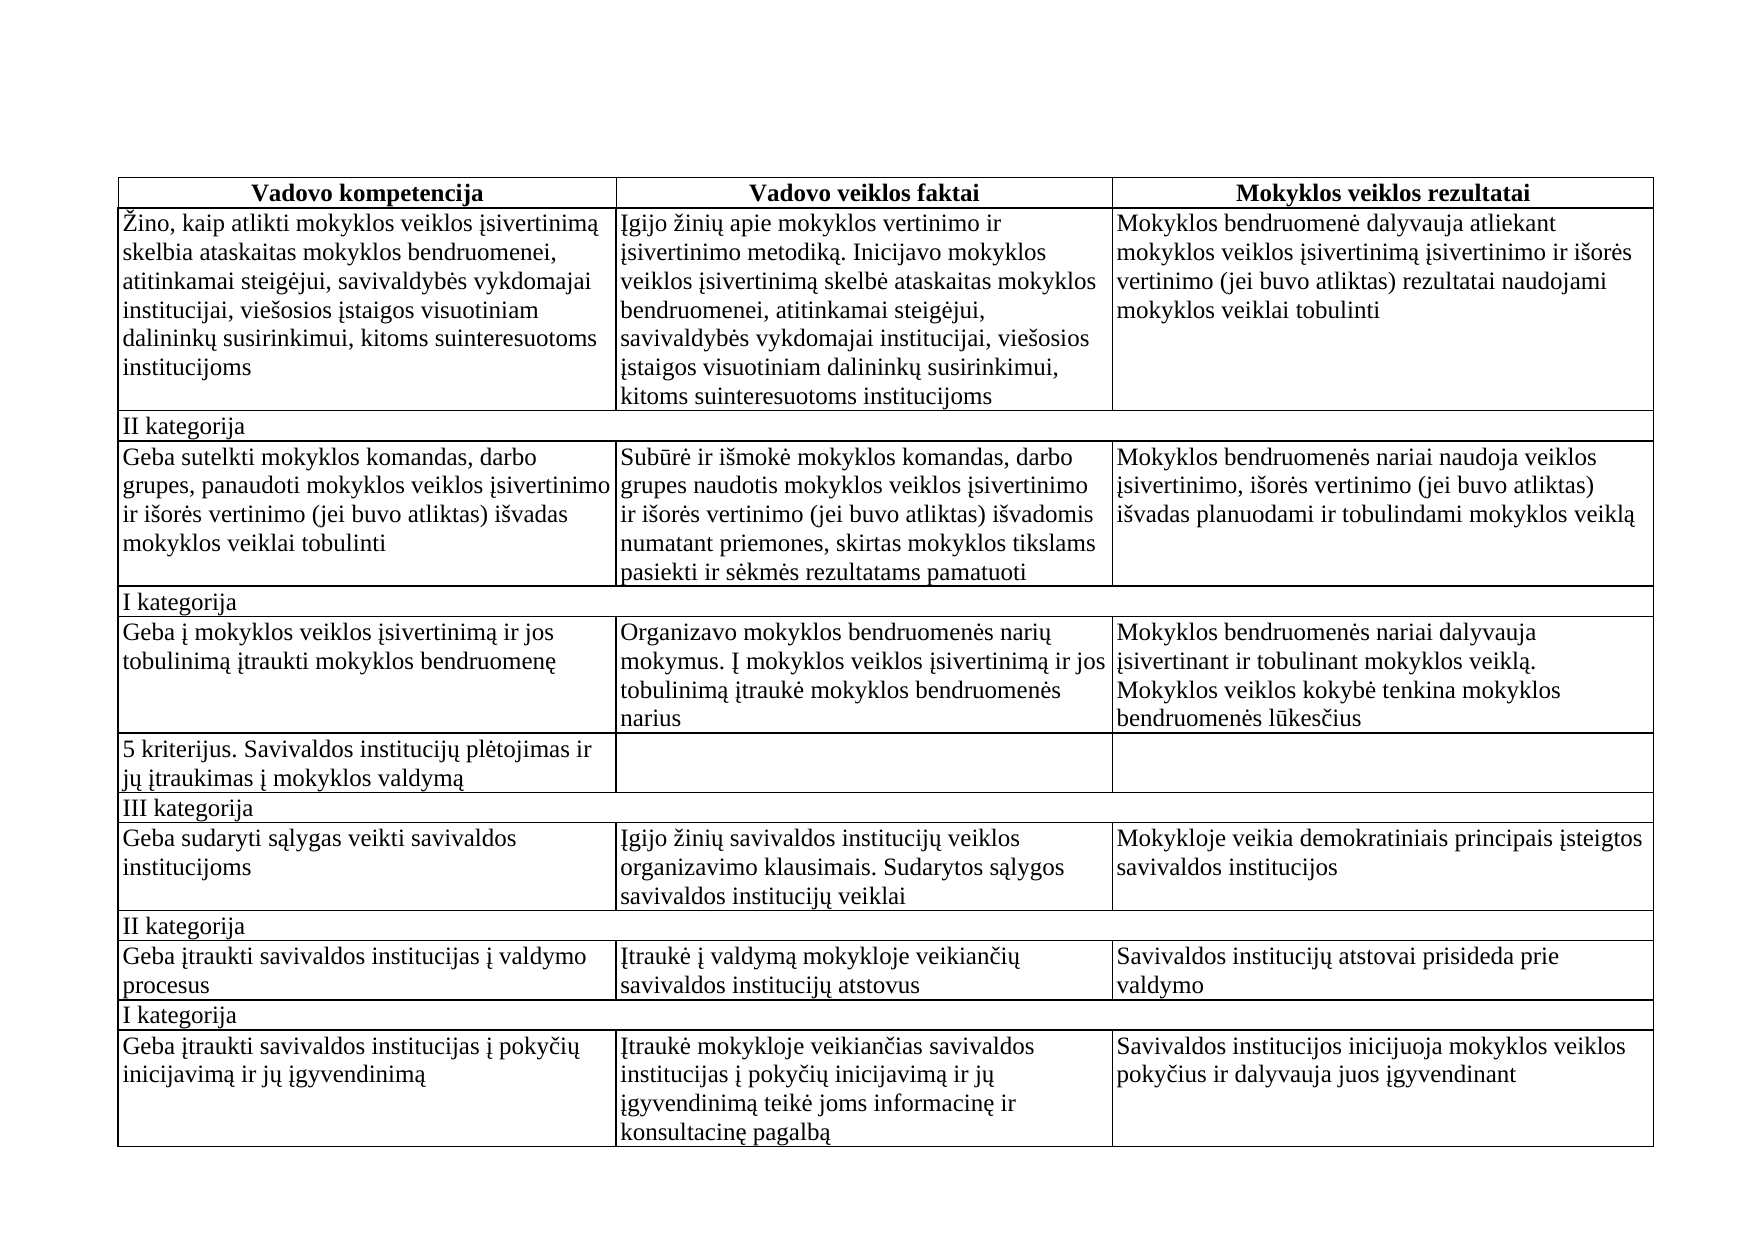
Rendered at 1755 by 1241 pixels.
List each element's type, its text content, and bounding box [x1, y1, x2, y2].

table_cell Mokykloje veikia demokratiniais principais įsteigtos savivaldos institucijos [1113, 823, 1653, 909]
table_cell Įtraukė į valdymą mokykloje veikiančių savivaldos institucijų atstovus [617, 941, 1112, 999]
table_cell II kategorija [119, 411, 1653, 440]
table_cell I kategorija [119, 587, 1653, 616]
table_cell Mokyklos bendruomenė dalyvauja atliekant mokyklos veiklos įsivertinimą įsivertinimo ir išorės vertinimo (jei buvo atliktas) rezultatai naudojami mokyklos veiklai tobulinti [1113, 209, 1653, 410]
table_cell Geba sutelkti mokyklos komandas, darbo grupes, panaudoti mokyklos veiklos įsivertinimo ir išorės vertinimo (jei buvo atliktas) išvadas mokyklos veiklai tobulinti [119, 442, 615, 585]
table_cell Geba įtraukti savivaldos institucijas į valdymo procesus [119, 941, 615, 999]
table_cell Įtraukė mokykloje veikiančias savivaldos institucijas į pokyčių inicijavimą ir jų įgyvendinimą teikė joms informacinę ir konsultacinę pagalbą [617, 1031, 1112, 1146]
table_cell [617, 734, 1112, 791]
table_cell Savivaldos institucijų atstovai prisideda prie valdymo [1113, 941, 1653, 999]
table_cell 5 kriterijus. Savivaldos institucijų plėtojimas ir jų įtraukimas į mokyklos valdymą [119, 734, 615, 791]
table_cell II kategorija [119, 911, 1653, 940]
table_cell Mokyklos bendruomenės nariai dalyvauja įsivertinant ir tobulinant mokyklos veiklą. Mokyklos veiklos kokybė tenkina mokyklos bendruomenės lūkesčius [1113, 617, 1653, 732]
table_header Vadovo veiklos faktai [617, 178, 1112, 207]
table_cell Geba sudaryti sąlygas veikti savivaldos institucijoms [119, 823, 615, 909]
table_cell Subūrė ir išmokė mokyklos komandas, darbo grupes naudotis mokyklos veiklos įsivertinimo ir išorės vertinimo (jei buvo atliktas) išvadomis numatant priemones, skirtas mokyklos tikslams pasiekti ir sėkmės rezultatams pamatuoti [617, 442, 1112, 585]
table_cell Įgijo žinių apie mokyklos vertinimo ir įsivertinimo metodiką. Inicijavo mokyklos veiklos įsivertinimą skelbė ataskaitas mokyklos bendruomenei, atitinkamai steigėjui, savivaldybės vykdomajai institucijai, viešosios įstaigos visuotiniam dalininkų susirinkimui, kitoms suinteresuotoms institucijoms [617, 209, 1112, 410]
table_cell I kategorija [119, 1001, 1653, 1029]
table_cell Žino, kaip atlikti mokyklos veiklos įsivertinimą skelbia ataskaitas mokyklos bendruomenei, atitinkamai steigėjui, savivaldybės vykdomajai institucijai, viešosios įstaigos visuotiniam dalininkų susirinkimui, kitoms suinteresuotoms institucijoms [119, 209, 615, 410]
table_cell III kategorija [119, 793, 1653, 822]
table_cell Savivaldos institucijos inicijuoja mokyklos veiklos pokyčius ir dalyvauja juos įgyvendinant [1113, 1031, 1653, 1146]
table_cell Įgijo žinių savivaldos institucijų veiklos organizavimo klausimais. Sudarytos sąlygos savivaldos institucijų veiklai [617, 823, 1112, 909]
table_cell Organizavo mokyklos bendruomenės narių mokymus. Į mokyklos veiklos įsivertinimą ir jos tobulinimą įtraukė mokyklos bendruomenės narius [617, 617, 1112, 732]
table_cell Mokyklos bendruomenės nariai naudoja veiklos įsivertinimo, išorės vertinimo (jei buvo atliktas) išvadas planuodami ir tobulindami mokyklos veiklą [1113, 442, 1653, 585]
table_header Mokyklos veiklos rezultatai [1113, 178, 1653, 207]
table_cell [1113, 734, 1653, 791]
table_cell Geba įtraukti savivaldos institucijas į pokyčių inicijavimą ir jų įgyvendinimą [119, 1031, 615, 1146]
table_header Vadovo kompetencija [119, 178, 616, 207]
table_cell Geba į mokyklos veiklos įsivertinimą ir jos tobulinimą įtraukti mokyklos bendruomenę [119, 617, 615, 732]
